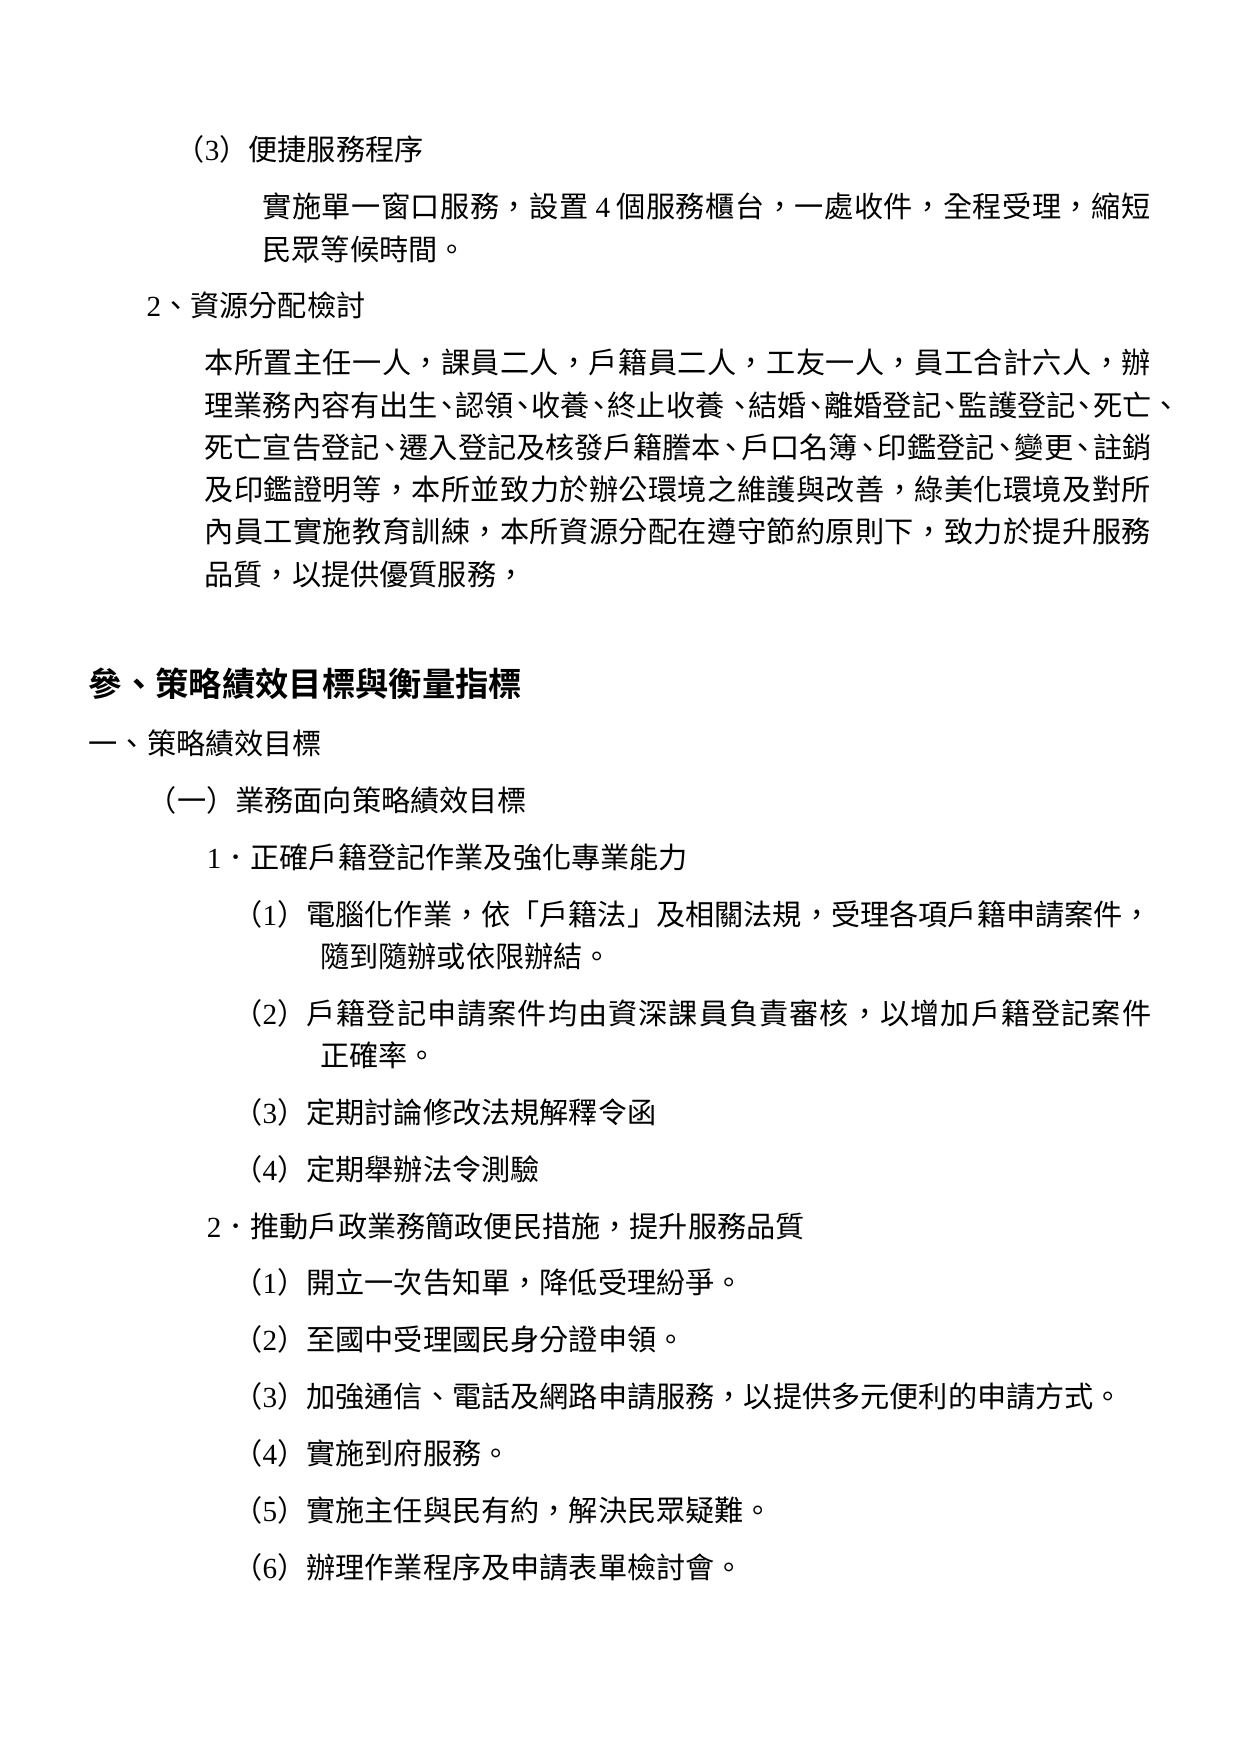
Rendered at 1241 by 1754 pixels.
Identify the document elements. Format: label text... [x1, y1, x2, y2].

list 開立一次告知單，降低受理紛爭。 [233, 1260, 1152, 1302]
list 資源分配檢討 [146, 283, 1152, 325]
list 實施到府服務。 [233, 1431, 1152, 1473]
list 正確戶籍登記作業及強化專業能力 [207, 834, 1152, 876]
list 戶籍登記申請案件均由資深課員負責審核，以增加戶籍登記案件正確率。 [233, 990, 1152, 1075]
list 辦理作業程序及申請表單檢討會。 [233, 1544, 1152, 1587]
text 參、策略績效目標與衡量指標 [88, 658, 1152, 706]
list 至國中受理國民身分證申領。 [233, 1317, 1152, 1359]
list 定期舉辦法令測驗 [233, 1146, 1152, 1188]
list 定期討論修改法規解釋令函 [233, 1089, 1152, 1132]
list 便捷服務程序 [175, 127, 1152, 169]
list 電腦化作業，依「戶籍法」及相關法規，受理各項戶籍申請案件，隨到隨辦或依限辦結。 [233, 891, 1152, 976]
text 實施單一窗口服務，設置4個服務櫃台，一處收件，全程受理，縮短民眾等候時間。 [262, 184, 1152, 268]
list 實施主任與民有約，解決民眾疑難。 [233, 1487, 1152, 1530]
text 一、策略績效目標 [88, 720, 1152, 763]
text （一）業務面向策略績效目標 [148, 777, 1152, 819]
list 推動戶政業務簡政便民措施，提升服務品質 [207, 1203, 1152, 1245]
text 本所置主任一人，課員二人，戶籍員二人，工友一人，員工合計六人，辦理業務內容有出生、認領、收養、終止收養 、結婚、離婚登記、監護登記、死亡、死亡宣告登記、遷入登記及核發戶籍謄本、戶口名簿、印鑑登記、變更、註銷及印鑑證明等，本所並致力於辦公環境之維護與改善，綠美化環境及對所內員工實施教育訓綀，本所資源分配在遵守節約原則下，致力於提升服務品質，以提供優質服務， [204, 340, 1152, 594]
list 加強通信、電話及網路申請服務，以提供多元便利的申請方式。 [233, 1374, 1152, 1416]
